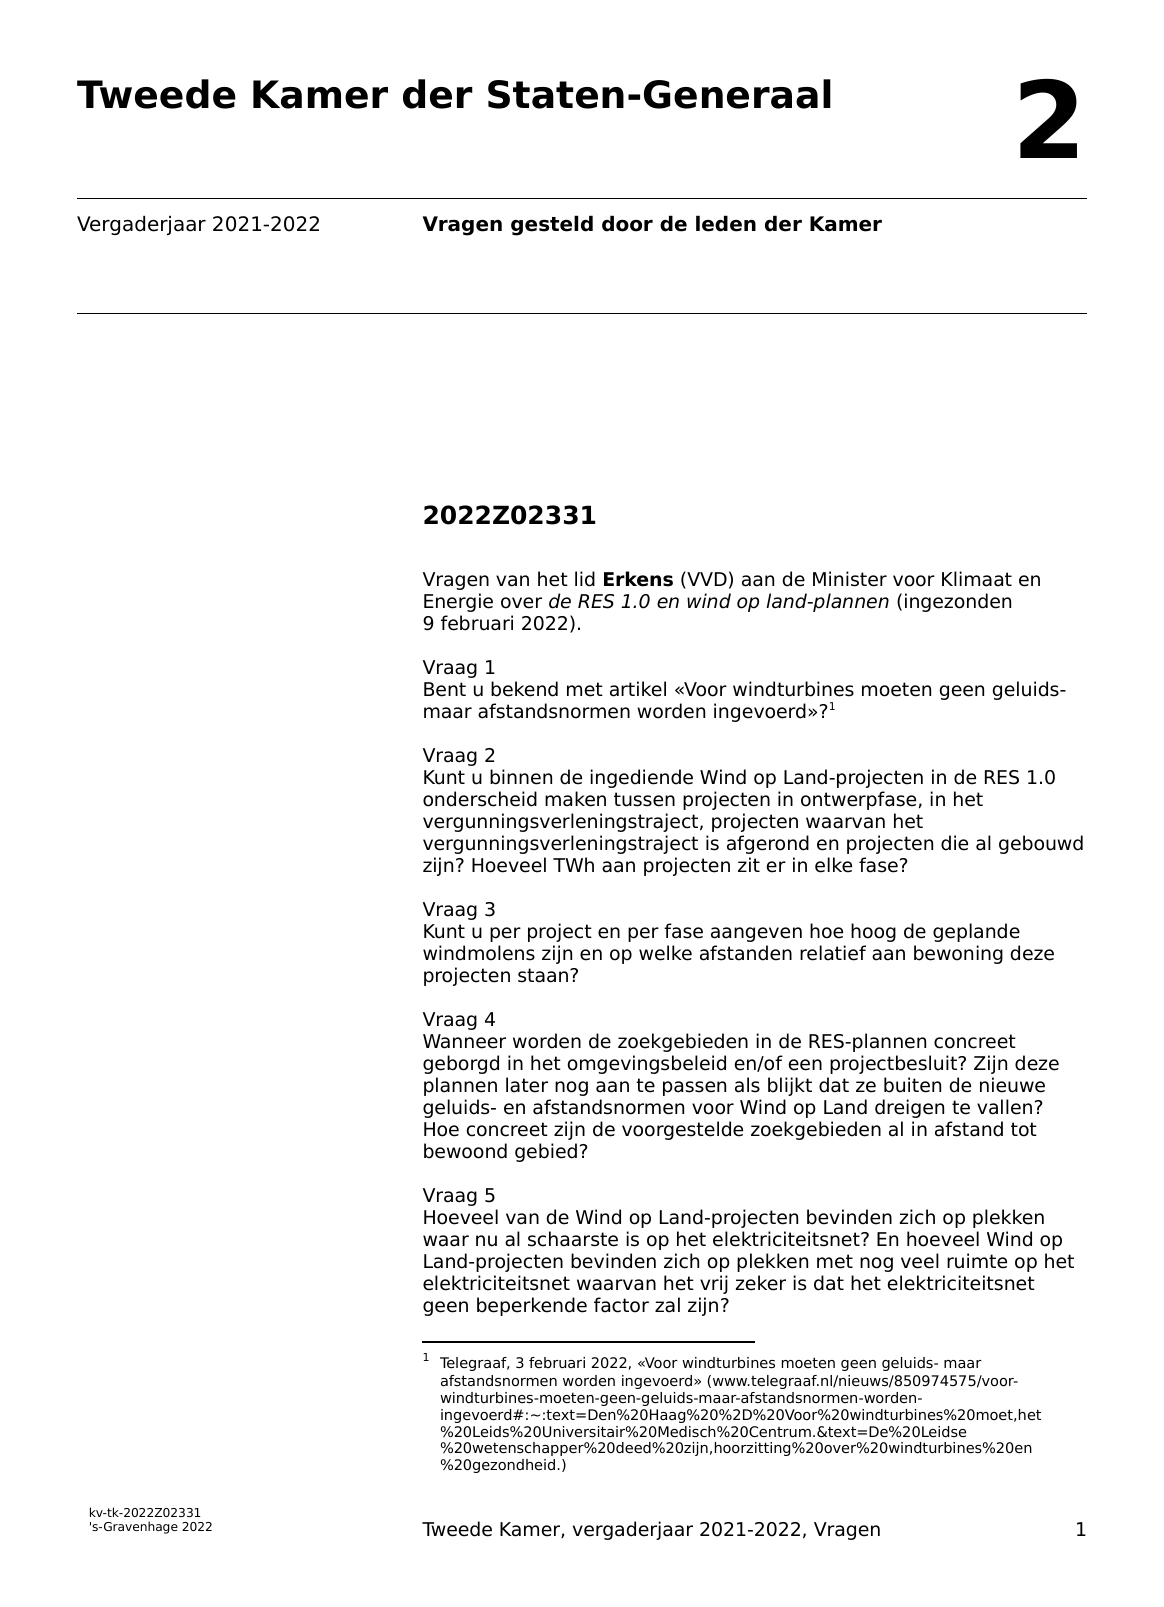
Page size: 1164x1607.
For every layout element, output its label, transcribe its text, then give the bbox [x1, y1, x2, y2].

text 2022Z02331 [422, 501, 1087, 531]
text Hoeveel van de Wind op Land-projecten bevinden zich op plekken waar nu al schaarste is op het elektriciteitsnet? En hoeveel Wind op Land-projecten bevinden zich op plekken met nog veel ruimte op het elektriciteitsnet waarvan het vrij zeker is dat het elektriciteitsnet geen beperkende factor zal zijn? [422, 1207, 1087, 1317]
text Wanneer worden de zoekgebieden in de RES-plannen concreet geborgd in het omgevingsbeleid en/of een projectbesluit? Zijn deze plannen later nog aan te passen als blijkt dat ze buiten de nieuwe geluids- en afstandsnormen voor Wind op Land dreigen te vallen? Hoe concreet zijn de voorgestelde zoekgebieden al in afstand tot bewoond gebied? [422, 1031, 1087, 1163]
text kv-tk-2022Z02331 [88, 1506, 323, 1520]
table_header 2 [886, 59, 1087, 198]
text Vraag 2 [422, 745, 1087, 767]
table_cell Vergaderjaar 2021-2022 [77, 199, 422, 313]
text Vraag 5 [422, 1185, 1087, 1207]
text Bent u bekend met artikel «Voor windturbines moeten geen geluids- maar afstandsnormen worden ingevoerd»? [422, 679, 1087, 723]
text Telegraaf, 3 februari 2022, «Voor windturbines moeten geen geluids- maar afstandsnormen worden ingevoerd» (www.telegraaf.nl/nieuws/850974575/voor-windturbines-moeten-geen-geluids-maar-afstandsnormen-worden-ingevoerd#:~:text=Den%20Haag%20%2D%20Voor%20windturbines%20moet,het%20Leids%20Universitair%20Medisch%20Centrum.&text=De%20Leidse%20wetenschapper%20deed%20zijn,hoorzitting%20over%20windturbines%20en%20gezondheid.) [422, 1351, 1087, 1474]
text Vragen van het lid Erkens (VVD) aan de Minister voor Klimaat en Energie over de RES 1.0 en wind op land-plannen (ingezonden 9 februari 2022). [422, 569, 1087, 635]
table_cell Vragen gesteld door de leden der Kamer [422, 199, 1087, 313]
table_header Tweede Kamer der Staten-Generaal [77, 59, 886, 198]
text Vraag 4 [422, 1009, 1087, 1031]
text Vraag 3 [422, 899, 1087, 921]
text 's-Gravenhage 2022 [88, 1520, 323, 1534]
text Kunt u binnen de ingediende Wind op Land-projecten in de RES 1.0 onderscheid maken tussen projecten in ontwerpfase, in het vergunningsverleningstraject, projecten waarvan het vergunningsverleningstraject is afgerond en projecten die al gebouwd zijn? Hoeveel TWh aan projecten zit er in elke fase? [422, 767, 1087, 877]
text Kunt u per project en per fase aangeven hoe hoog de geplande windmolens zijn en op welke afstanden relatief aan bewoning deze projecten staan? [422, 921, 1087, 987]
text Vraag 1 [422, 657, 1087, 679]
